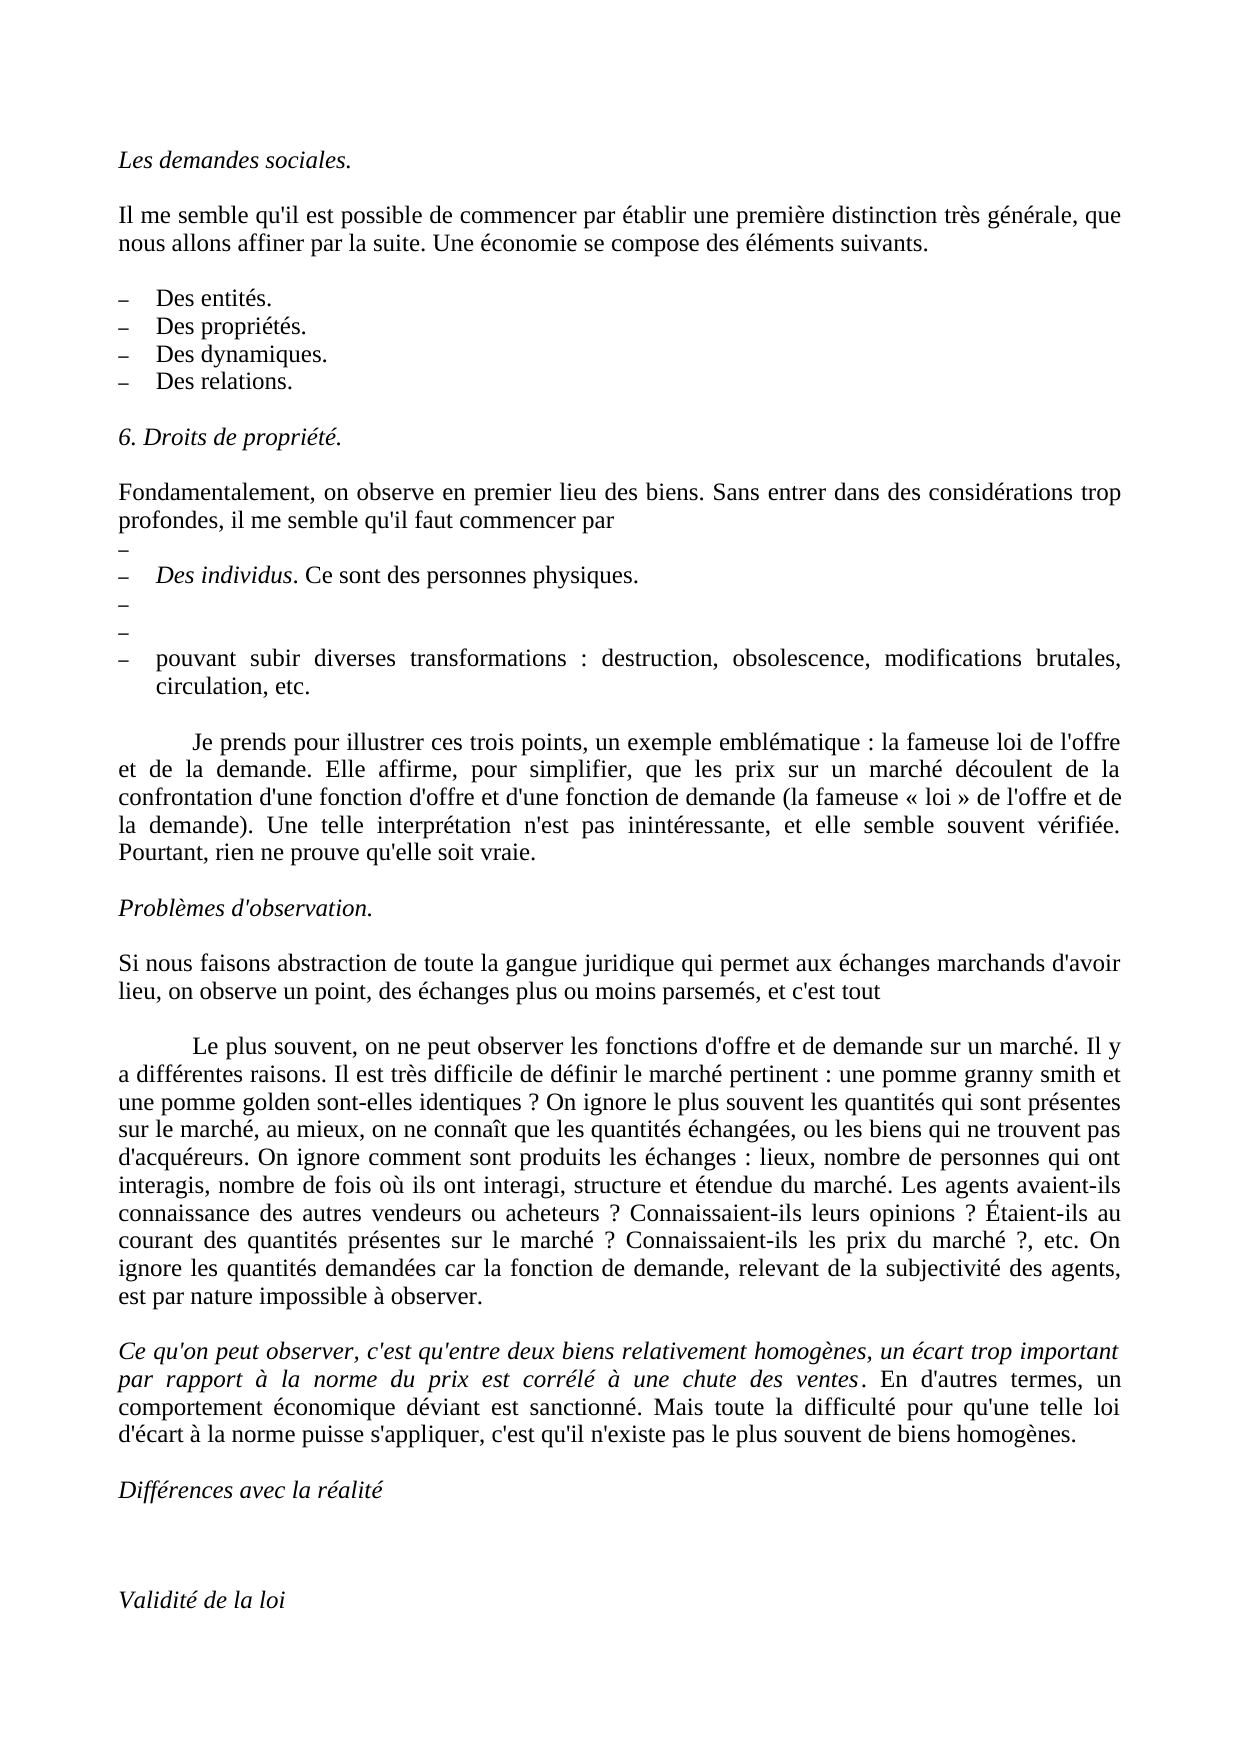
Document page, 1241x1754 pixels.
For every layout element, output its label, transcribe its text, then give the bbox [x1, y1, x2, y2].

list Des relations. [118, 367, 1122, 395]
text Si nous faisons abstraction de toute la gangue juridique qui permet aux échanges marchands d'avoir lieu, on observe un point, des échanges plus ou moins parsemés, et c'est tout [118, 949, 1122, 1005]
list Des dynamiques. [118, 340, 1122, 367]
list Des individus. Ce sont des personnes physiques. [118, 561, 1122, 589]
text 6. Droits de propriété. [118, 423, 1122, 451]
text Il me semble qu'il est possible de commencer par établir une première distinction très générale, que nous allons affiner par la suite. Une économie se compose des éléments suivants. [118, 201, 1122, 257]
text Différences avec la réalité [118, 1476, 1122, 1503]
list pouvant subir diverses transformations : destruction, obsolescence, modifications brutales, circulation, etc. [118, 644, 1122, 700]
text Les demandes sociales. [118, 146, 1122, 173]
text Validité de la loi [118, 1587, 1122, 1614]
text Ce qu'on peut observer, c'est qu'entre deux biens relativement homogènes, un écart trop important par rapport à la norme du prix est corrélé à une chute des ventes. En d'autres termes, un comportement économique déviant est sanctionné. Mais toute la difficulté pour qu'une telle loi d'écart à la norme puisse s'appliquer, c'est qu'il n'existe pas le plus souvent de biens homogènes. [118, 1337, 1122, 1448]
list Des entités. [118, 284, 1122, 312]
text Je prends pour illustrer ces trois points, un exemple emblématique : la fameuse loi de l'offre et de la demande. Elle affirme, pour simplifier, que les prix sur un marché découlent de la confrontation d'une fonction d'offre et d'une fonction de demande (la fameuse « loi » de l'offre et de la demande). Une telle interprétation n'est pas inintéressante, et elle semble souvent vérifiée. Pourtant, rien ne prouve qu'elle soit vraie. [118, 728, 1122, 866]
text Problèmes d'observation. [118, 894, 1122, 922]
text Le plus souvent, on ne peut observer les fonctions d'offre et de demande sur un marché. Il y a différentes raisons. Il est très difficile de définir le marché pertinent : une pomme granny smith et une pomme golden sont-elles identiques ? On ignore le plus souvent les quantités qui sont présentes sur le marché, au mieux, on ne connaît que les quantités échangées, ou les biens qui ne trouvent pas d'acquéreurs. On ignore comment sont produits les échanges : lieux, nombre de personnes qui ont interagis, nombre de fois où ils ont interagi, structure et étendue du marché. Les agents avaient-ils connaissance des autres vendeurs ou acheteurs ? Connaissaient-ils leurs opinions ? Étaient-ils au courant des quantités présentes sur le marché ? Connaissaient-ils les prix du marché ?, etc. On ignore les quantités demandées car la fonction de demande, relevant de la subjectivité des agents, est par nature impossible à observer. [118, 1032, 1122, 1309]
list Des propriétés. [118, 312, 1122, 340]
text Fondamentalement, on observe en premier lieu des biens. Sans entrer dans des considérations trop profondes, il me semble qu'il faut commencer par [118, 478, 1122, 534]
